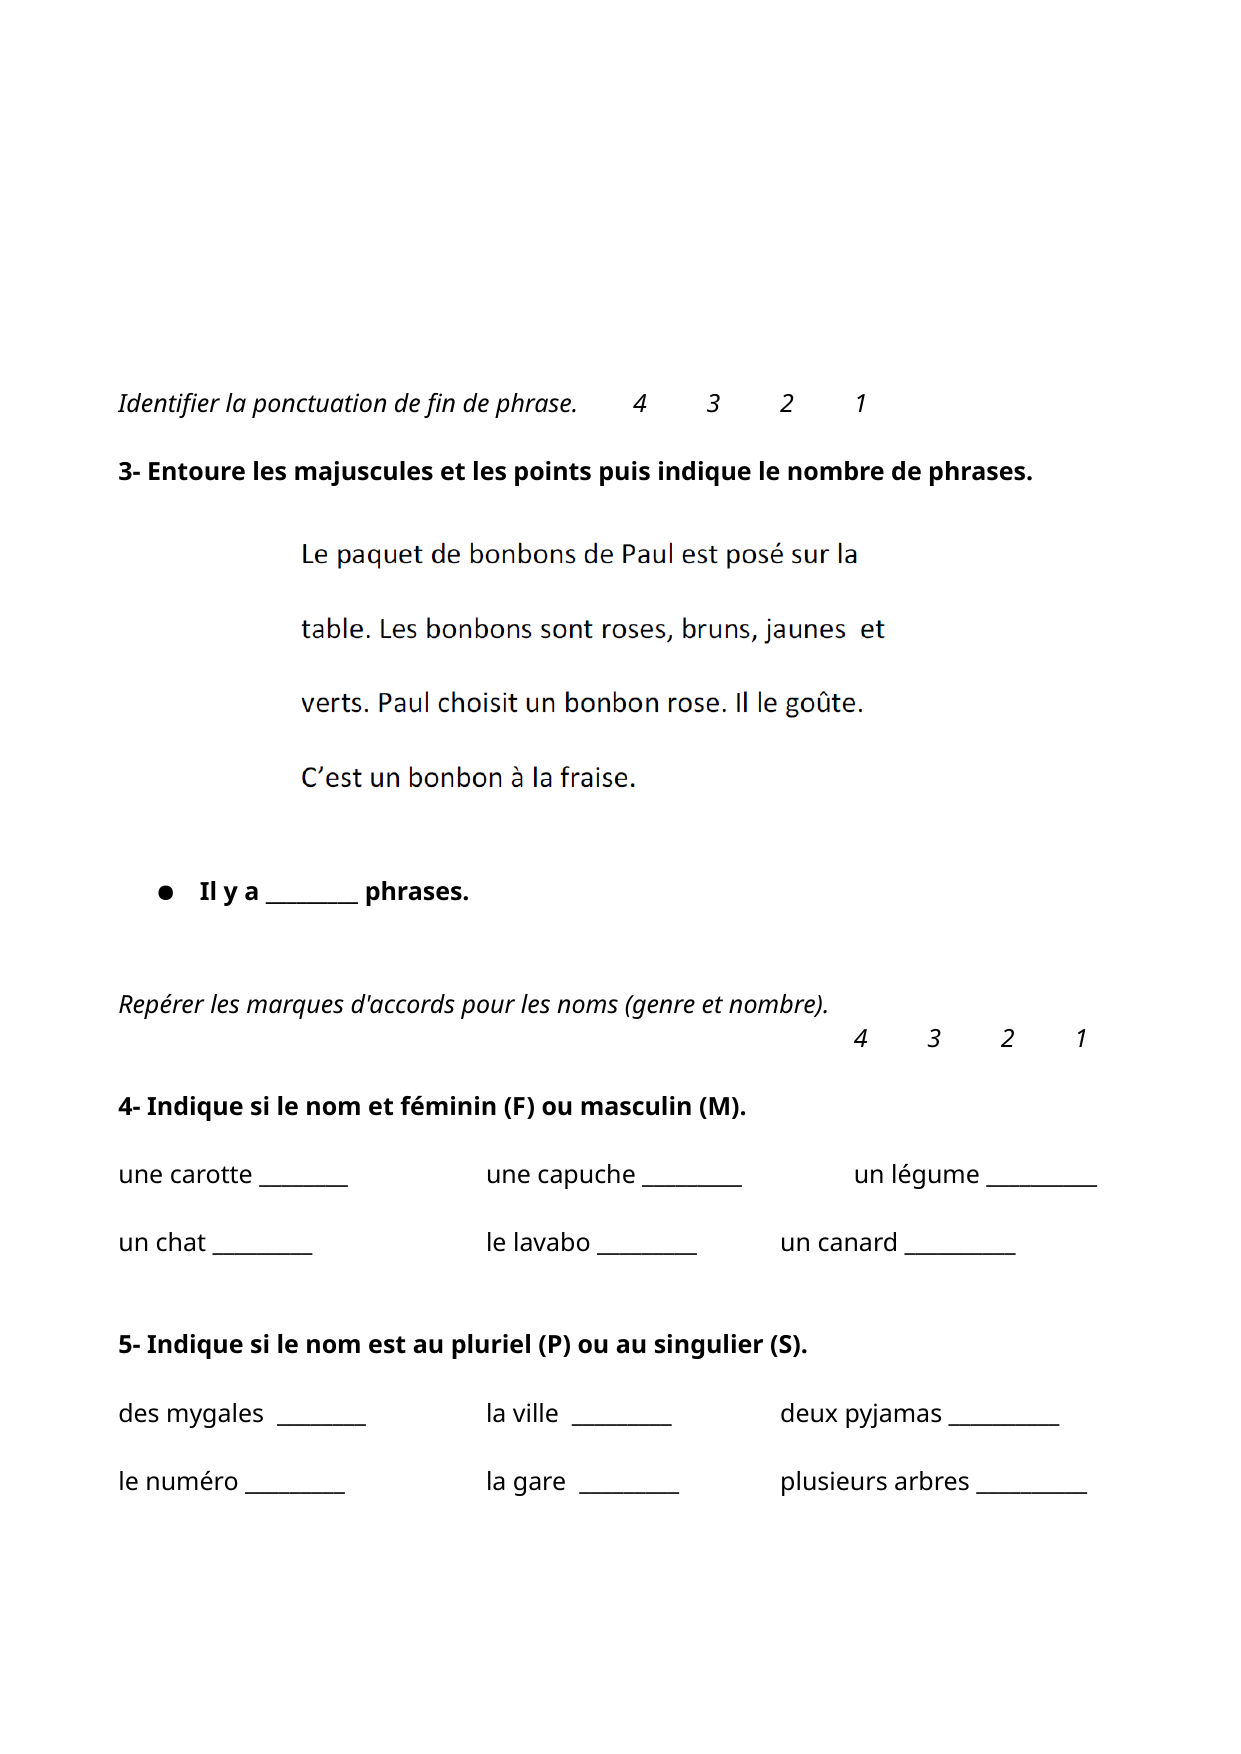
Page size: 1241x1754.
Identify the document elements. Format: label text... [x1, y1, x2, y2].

text un chat _________ le lavabo _________ un canard __________ [118, 1225, 1122, 1259]
list Il y a _________ phrases. [156, 873, 1122, 907]
text Identifier la ponctuation de fin de phrase. 4 3 2 1 [118, 385, 1122, 419]
text 3- Entoure les majuscules et les points puis indique le nombre de phrases. [118, 453, 1122, 487]
text Repérer les marques d'accords pour les noms (genre et nombre). [118, 987, 1122, 1021]
text 4- Indique si le nom et féminin (F) ou masculin (M). [118, 1089, 1122, 1123]
text 5- Indique si le nom est au pluriel (P) ou au singulier (S). [118, 1327, 1122, 1361]
text des mygales ________ la ville _________ deux pyjamas __________ [118, 1395, 1122, 1429]
text une carotte ________ une capuche _________ un légume __________ [118, 1157, 1122, 1191]
text le numéro _________ la gare _________ plusieurs arbres __________ [118, 1463, 1122, 1497]
text 4 3 2 1 [118, 1021, 1122, 1055]
